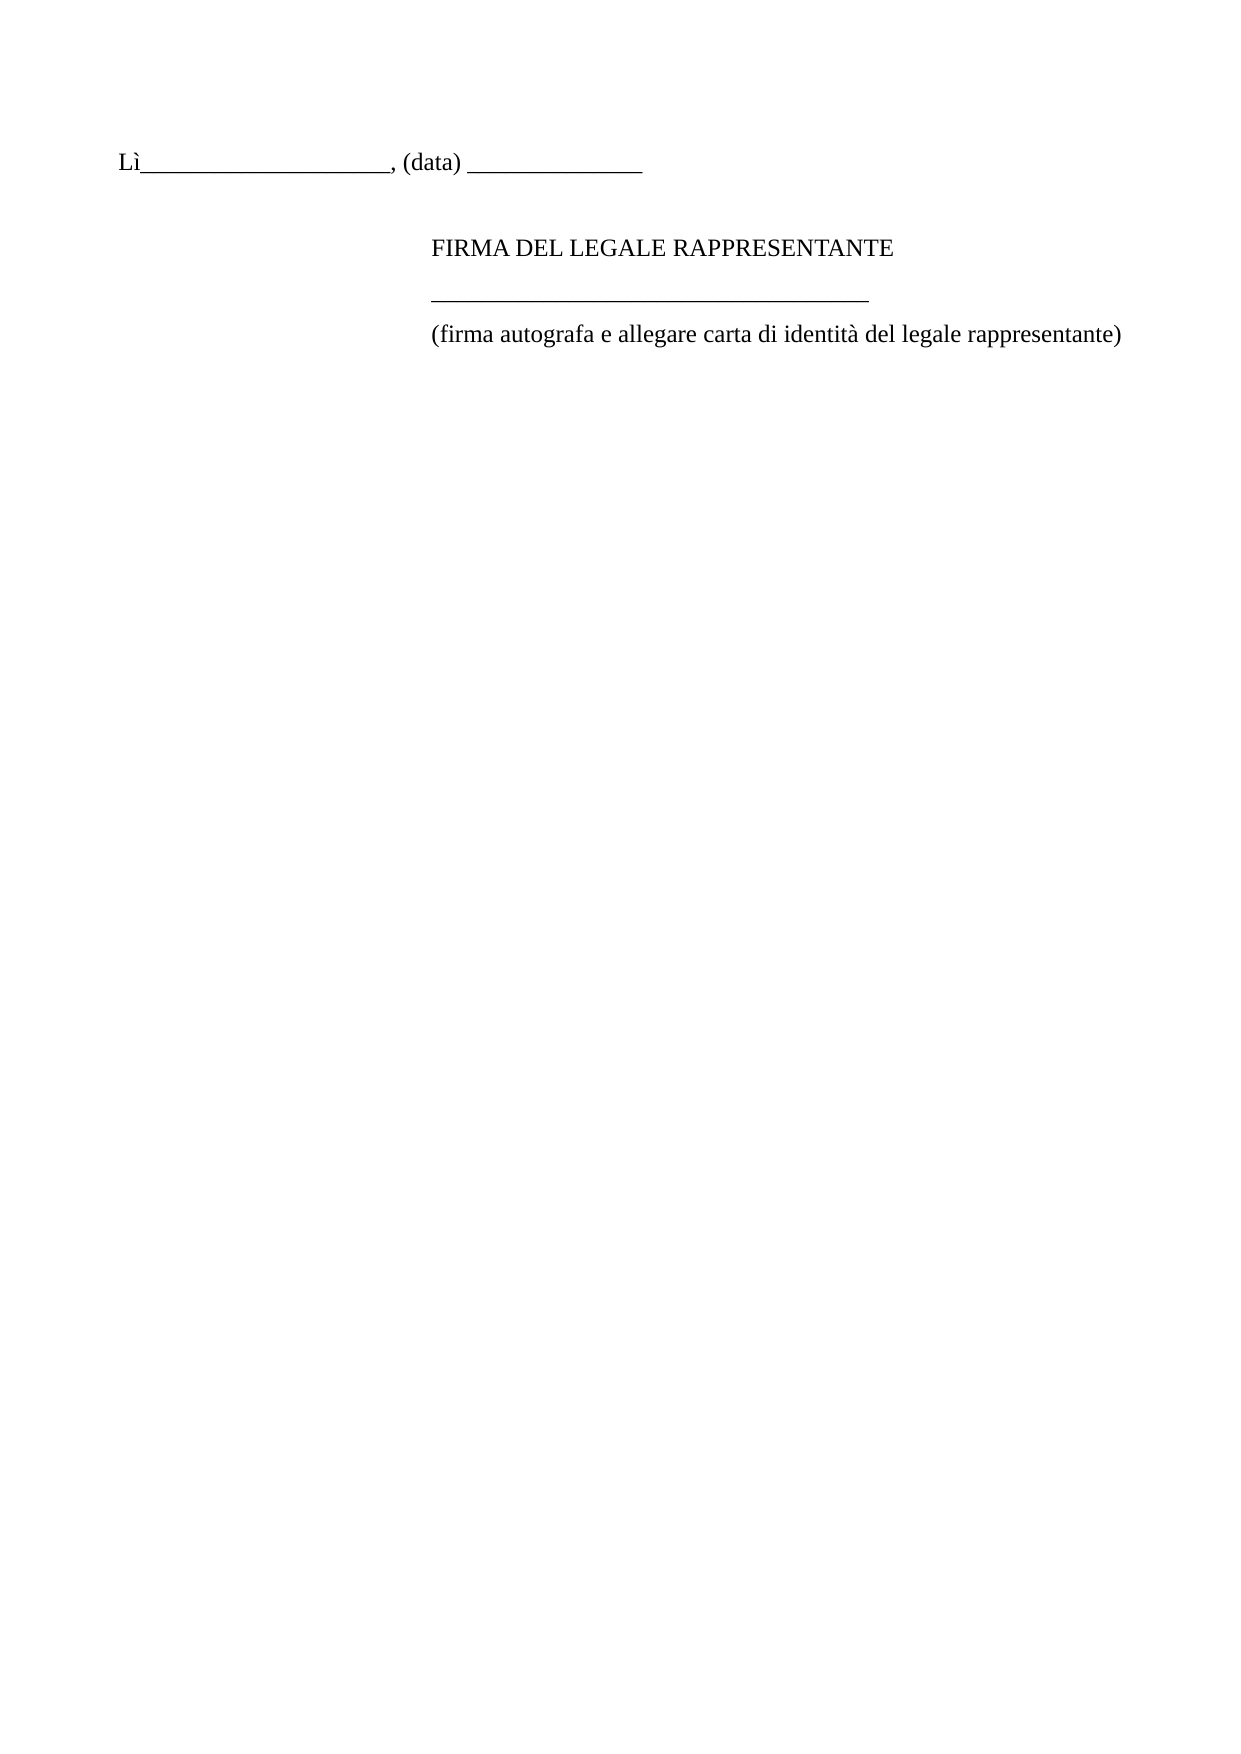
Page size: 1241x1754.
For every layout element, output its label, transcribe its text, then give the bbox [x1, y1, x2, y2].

text (firma autografa e allegare carta di identità del legale rappresentante) [118, 319, 1122, 348]
text ___________________________________ [118, 276, 1122, 305]
text FIRMA DEL LEGALE RAPPRESENTANTE [118, 233, 1122, 262]
text Lì____________________, (data) ______________ [118, 147, 1122, 176]
